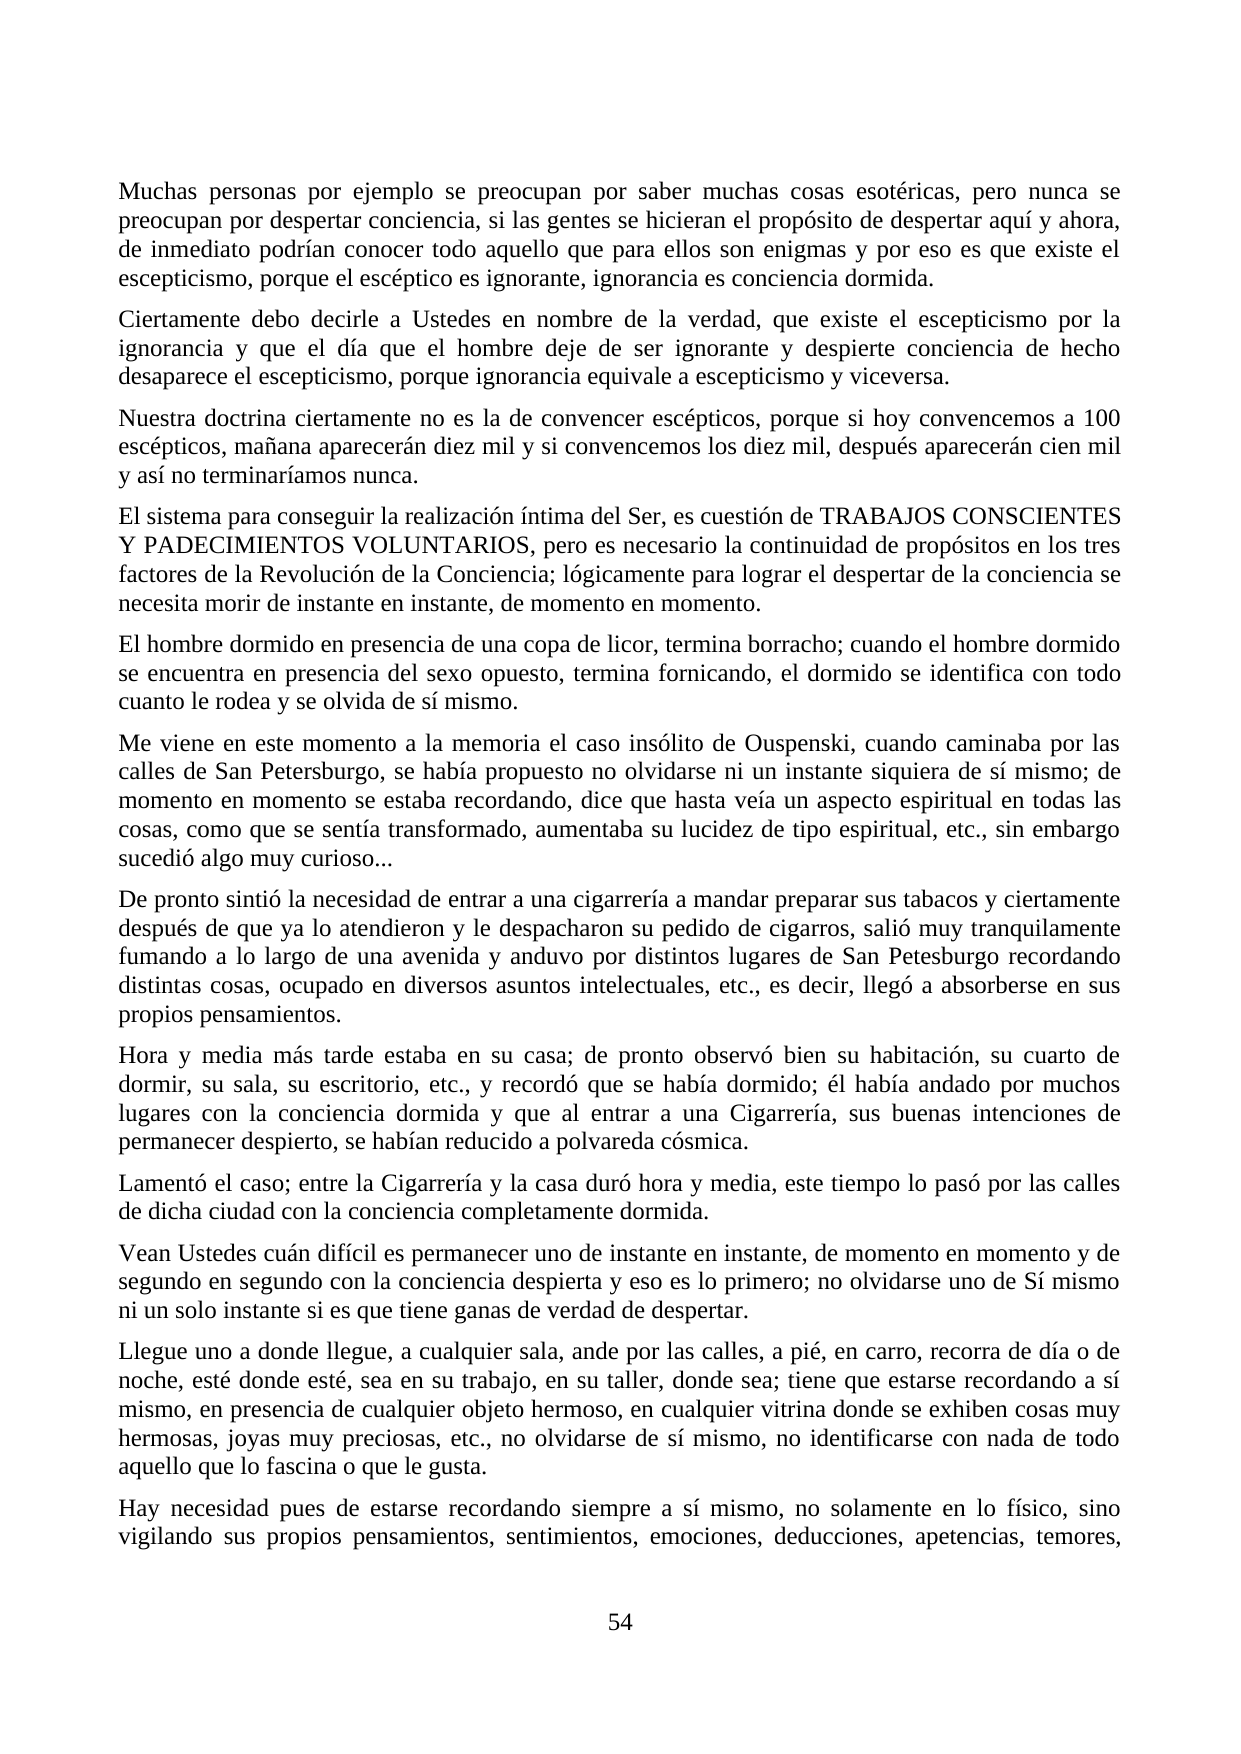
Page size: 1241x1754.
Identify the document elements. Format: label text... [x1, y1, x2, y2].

text El hombre dormido en presencia de una copa de licor, termina borracho; cuando el hombre dormido se encuentra en presencia del sexo opuesto, termina fornicando, el dormido se identifica con todo cuanto le rodea y se olvida de sí mismo. [118, 629, 1122, 715]
text Lamentó el caso; entre la Cigarrería y la casa duró hora y media, este tiempo lo pasó por las calles de dicha ciudad con la conciencia completamente dormida. [118, 1168, 1122, 1225]
text De pronto sintió la necesidad de entrar a una cigarrería a mandar preparar sus tabacos y ciertamente después de que ya lo atendieron y le despacharon su pedido de cigarros, salió muy tranquilamente fumando a lo largo de una avenida y anduvo por distintos lugares de San Petesburgo recordando distintas cosas, ocupado en diversos asuntos intelectuales, etc., es decir, llegó a absorberse en sus propios pensamientos. [118, 884, 1122, 1028]
text Llegue uno a donde llegue, a cualquier sala, ande por las calles, a pié, en carro, recorra de día o de noche, esté donde esté, sea en su trabajo, en su taller, donde sea; tiene que estarse recordando a sí mismo, en presencia de cualquier objeto hermoso, en cualquier vitrina donde se exhiben cosas muy hermosas, joyas muy preciosas, etc., no olvidarse de sí mismo, no identificarse con nada de todo aquello que lo fascina o que le gusta. [118, 1336, 1122, 1480]
text Vean Ustedes cuán difícil es permanecer uno de instante en instante, de momento en momento y de segundo en segundo con la conciencia despierta y eso es lo primero; no olvidarse uno de Sí mismo ni un solo instante si es que tiene ganas de verdad de despertar. [118, 1238, 1122, 1324]
text Ciertamente debo decirle a Ustedes en nombre de la verdad, que existe el escepticismo por la ignorancia y que el día que el hombre deje de ser ignorante y despierte conciencia de hecho desaparece el escepticismo, porque ignorancia equivale a escepticismo y viceversa. [118, 304, 1122, 390]
text Hay necesidad pues de estarse recordando siempre a sí mismo, no solamente en lo físico, sino vigilando sus propios pensamientos, sentimientos, emociones, deducciones, apetencias, temores, [118, 1493, 1122, 1550]
text Hora y media más tarde estaba en su casa; de pronto observó bien su habitación, su cuarto de dormir, su sala, su escritorio, etc., y recordó que se había dormido; él había andado por muchos lugares con la conciencia dormida y que al entrar a una Cigarrería, sus buenas intenciones de permanecer despierto, se habían reducido a polvareda cósmica. [118, 1040, 1122, 1155]
text Nuestra doctrina ciertamente no es la de convencer escépticos, porque si hoy convencemos a 100 escépticos, mañana aparecerán diez mil y si convencemos los diez mil, después aparecerán cien mil y así no terminaríamos nunca. [118, 403, 1122, 489]
text Muchas personas por ejemplo se preocupan por saber muchas cosas esotéricas, pero nunca se preocupan por despertar conciencia, si las gentes se hicieran el propósito de despertar aquí y ahora, de inmediato podrían conocer todo aquello que para ellos son enigmas y por eso es que existe el escepticismo, porque el escéptico es ignorante, ignorancia es conciencia dormida. [118, 176, 1122, 291]
text Me viene en este momento a la memoria el caso insólito de Ouspenski, cuando caminaba por las calles de San Petersburgo, se había propuesto no olvidarse ni un instante siquiera de sí mismo; de momento en momento se estaba recordando, dice que hasta veía un aspecto espiritual en todas las cosas, como que se sentía transformado, aumentaba su lucidez de tipo espiritual, etc., sin embargo sucedió algo muy curioso... [118, 728, 1122, 871]
text El sistema para conseguir la realización íntima del Ser, es cuestión de TRABAJOS CONSCIENTES Y PADECIMIENTOS VOLUNTARIOS, pero es necesario la continuidad de propósitos en los tres factores de la Revolución de la Conciencia; lógicamente para lograr el despertar de la conciencia se necesita morir de instante en instante, de momento en momento. [118, 501, 1122, 616]
